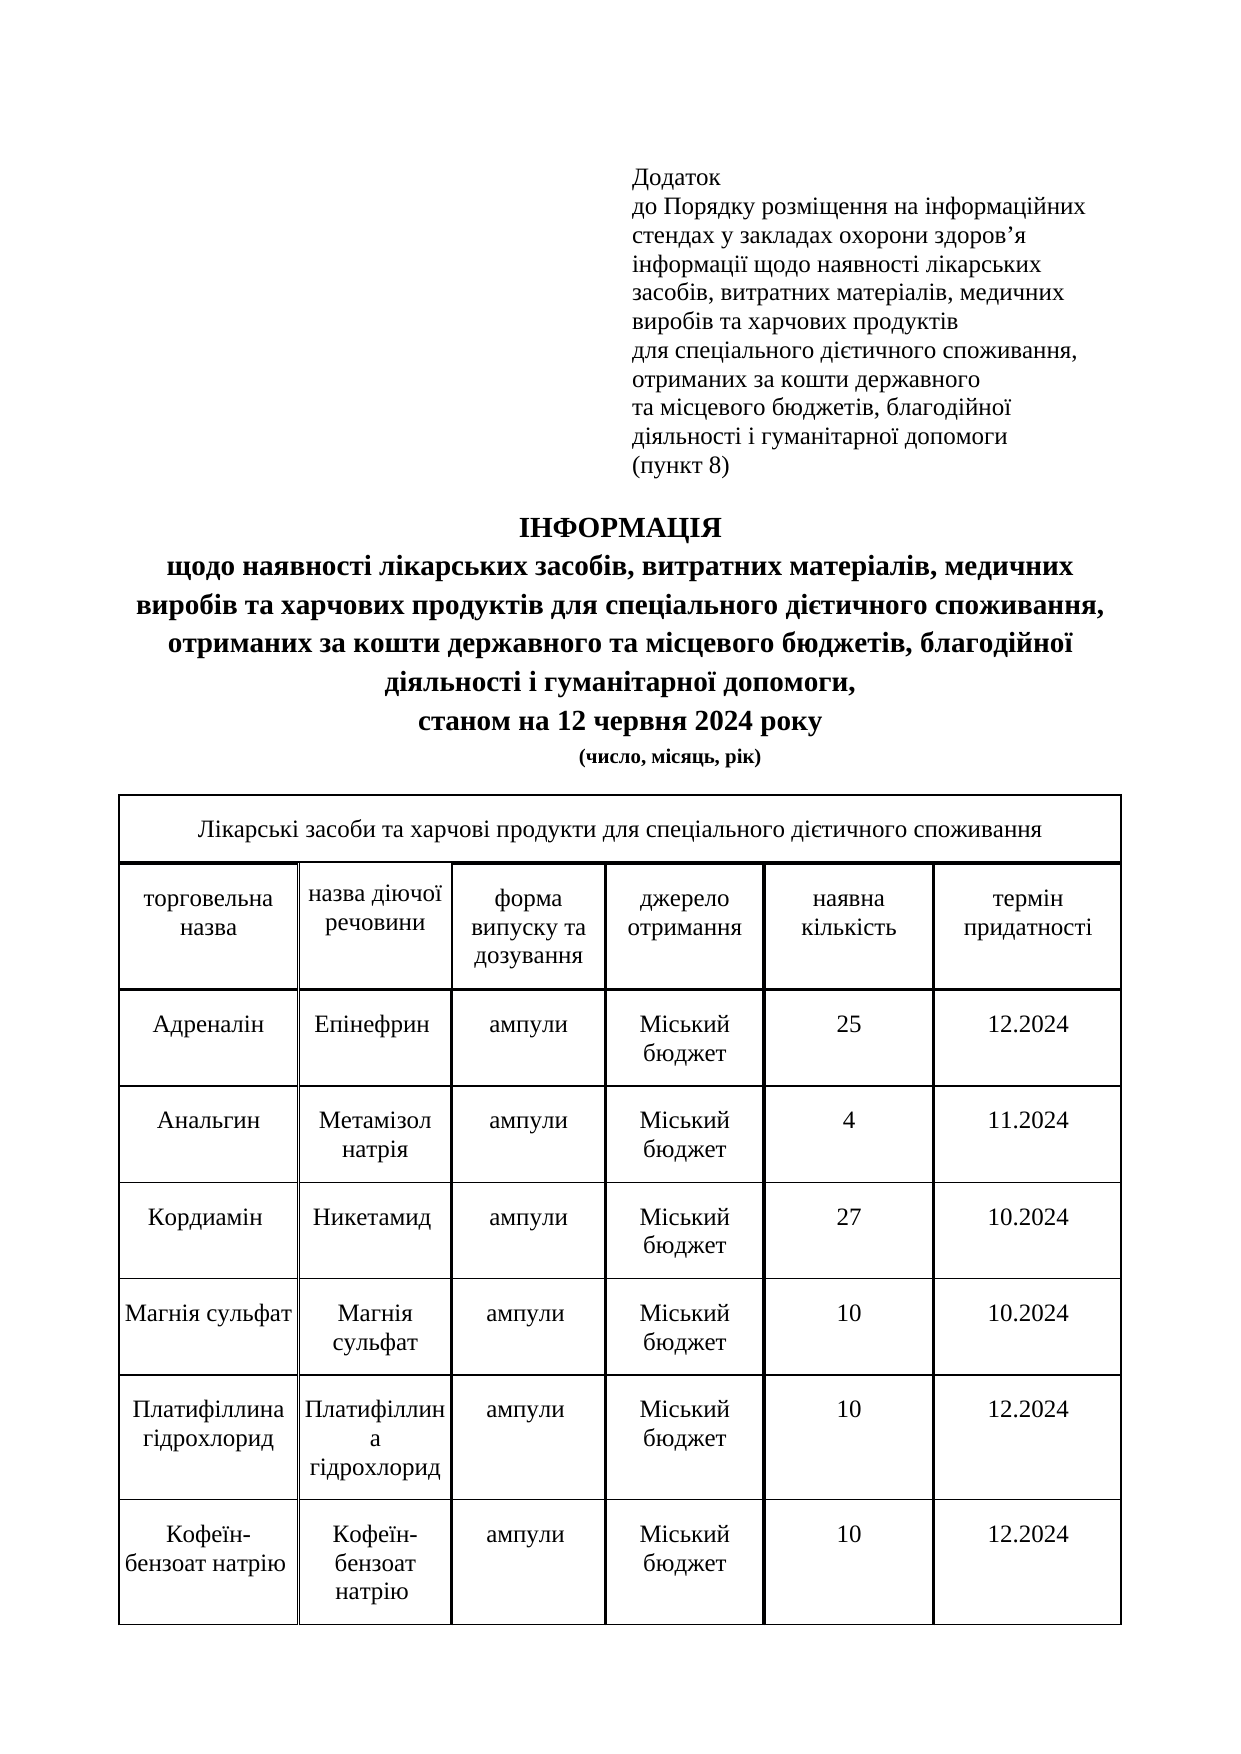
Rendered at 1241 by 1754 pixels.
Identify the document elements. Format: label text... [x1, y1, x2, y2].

table_cell ампули [453, 1087, 604, 1182]
table_cell 12.2024 [935, 1500, 1120, 1624]
table_header Лікарські засоби та харчові продукти для спеціального дієтичного споживання [120, 796, 1120, 861]
table_cell Магнія сульфат [300, 1279, 450, 1374]
table_header Додаток до Порядку розміщення на інформаційних стендах у закладах охорони здоров’я інформації щодо наявності лікарських засобів, витратних матеріалів, медичних виробів та харчових продуктів для спеціального дієтичного споживання, отриманих за кошти державного та місцевого бюджетів, благодійної діяльності і гуманітарної допомоги (пункт 8) [118, 147, 1122, 494]
table_cell Кордиамін [120, 1183, 297, 1278]
table_cell джерело отримання [607, 865, 762, 988]
table_cell форма випуску та дозування [453, 865, 604, 988]
table_cell термін придатності [935, 865, 1120, 988]
table_cell 4 [766, 1087, 932, 1182]
table_cell Кофеїн- бензоат натрію [300, 1500, 450, 1624]
table_cell 12.2024 [935, 1376, 1120, 1499]
table_cell ампули [453, 1279, 604, 1374]
table_cell Платифіллина гідрохлорид [120, 1376, 297, 1499]
table_cell ампули [453, 1500, 604, 1624]
table_cell торговельна назва [120, 865, 297, 988]
table_cell Никетамид [300, 1183, 450, 1278]
table_cell 10 [766, 1376, 932, 1499]
text ІНФОРМАЦІЯ щодо наявності лікарських засобів, витратних матеріалів, медичних виробів та харчових продуктів для спеціального дієтичного споживання, отриманих за кошти державного та місцевого бюджетів, благодійної діяльності і гуманітарної допомоги, станом на 12 червня 2024 року (число, місяць, рік) [118, 510, 1122, 769]
table_cell 27 [766, 1183, 932, 1278]
table_cell 10 [766, 1279, 932, 1374]
table_cell 11.2024 [935, 1087, 1120, 1182]
table_cell ампули [453, 991, 604, 1085]
table_cell Адреналін [120, 991, 297, 1085]
table_cell Міський бюджет [607, 1087, 762, 1182]
table_cell ампули [453, 1183, 604, 1278]
table_cell ампули [453, 1376, 604, 1499]
table_cell 25 [766, 991, 932, 1085]
table_cell 10.2024 [935, 1183, 1120, 1278]
table_cell наявна кількість [766, 865, 932, 988]
table_cell Магнія сульфат [120, 1279, 297, 1374]
table_cell 12.2024 [935, 991, 1120, 1085]
table_cell Платифіллина гідрохлорид [300, 1376, 450, 1499]
table_cell Міський бюджет [607, 1279, 762, 1374]
table_cell Епінефрин [300, 991, 450, 1085]
table_cell Міський бюджет [607, 1376, 762, 1499]
table_cell Кофеїн- бензоат натрію [120, 1500, 297, 1624]
table_cell Анальгин [120, 1087, 297, 1182]
table_cell Міський бюджет [607, 1183, 762, 1278]
table_cell 10 [766, 1500, 932, 1624]
table_cell Міський бюджет [607, 1500, 762, 1624]
table_cell Метамізол натрія [300, 1087, 450, 1182]
table_cell назва діючої речовини [300, 863, 451, 988]
table_cell 10.2024 [935, 1279, 1120, 1374]
table_cell Міський бюджет [607, 991, 762, 1085]
